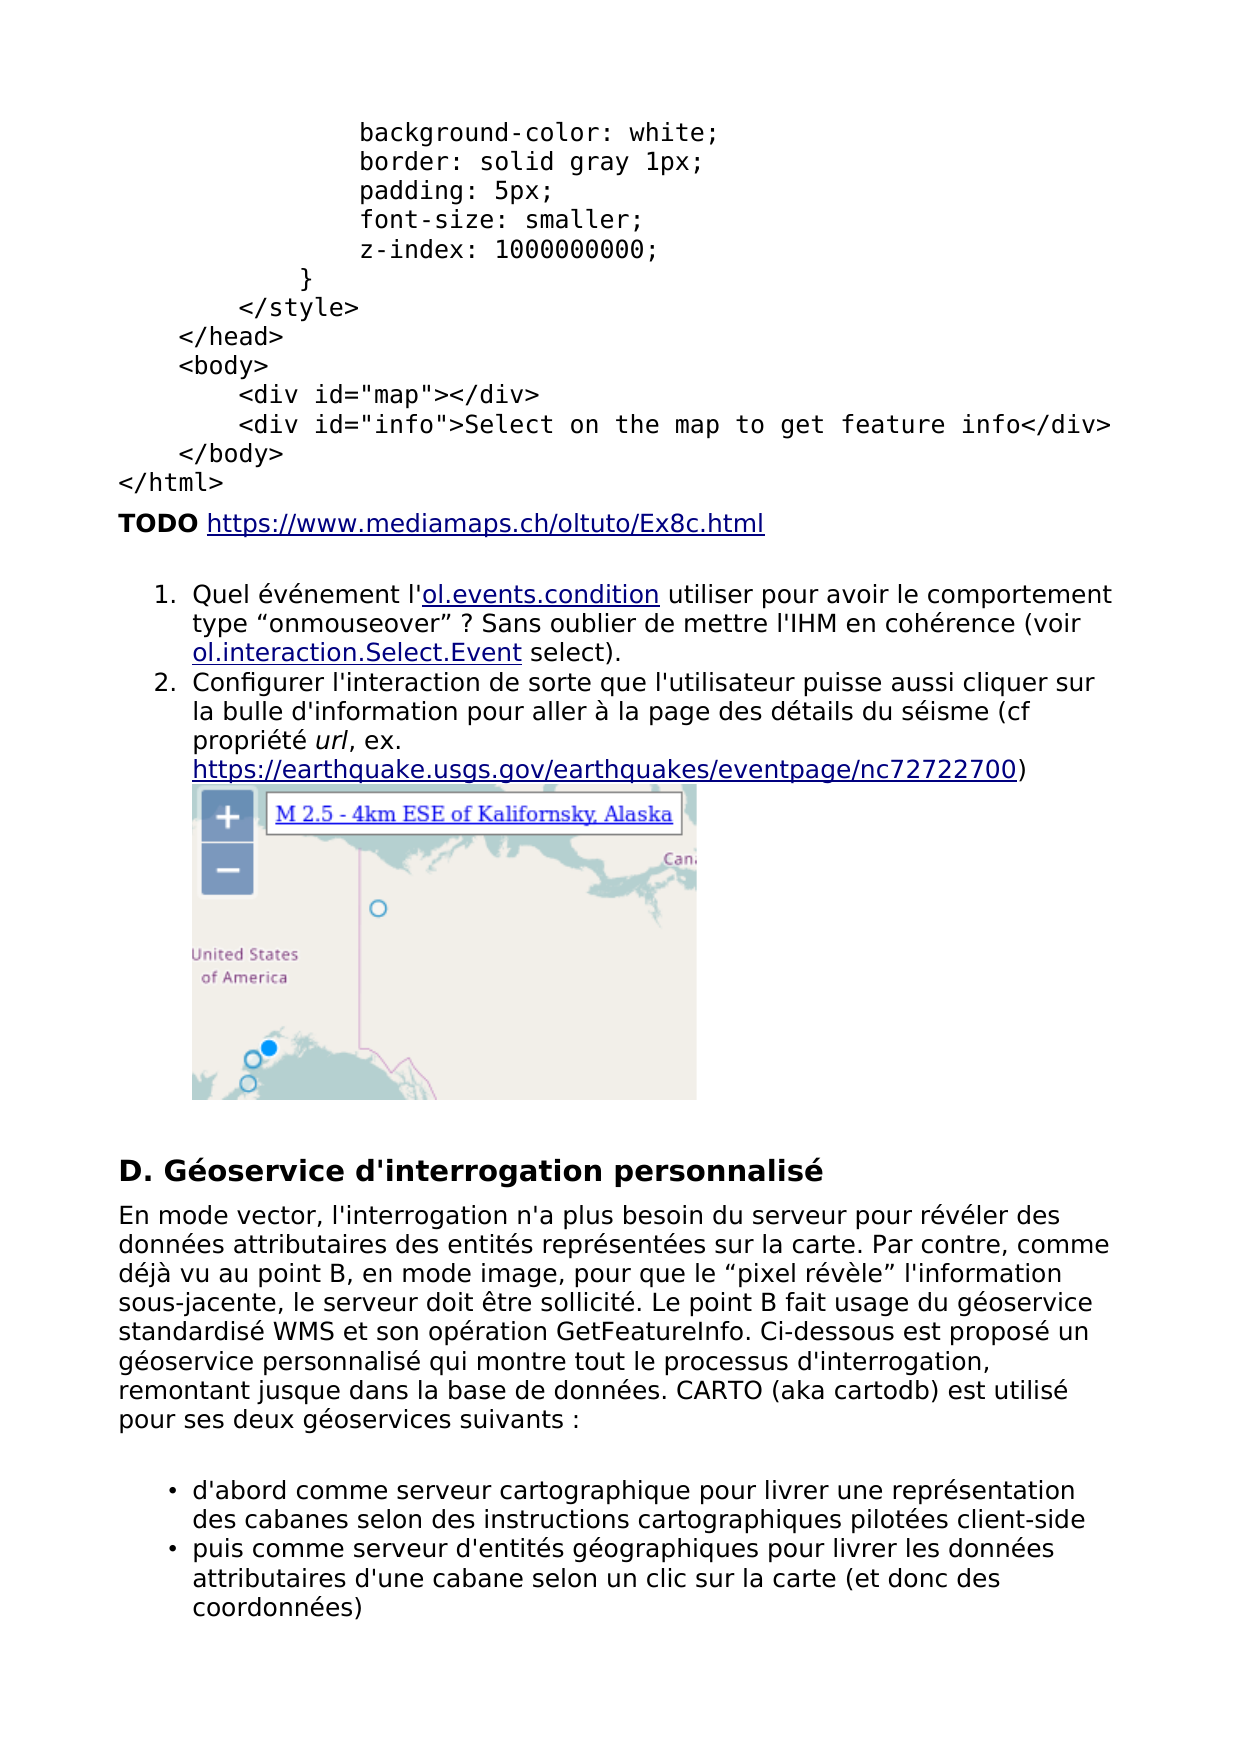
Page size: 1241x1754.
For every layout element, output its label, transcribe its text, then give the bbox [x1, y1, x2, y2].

subtitle D. Géoservice d'interrogation personnalisé [118, 1154, 1122, 1188]
list Configurer l'interaction de sorte que l'utilisateur puisse aussi cliquer sur la bulle d'information pour aller à la page des détails du séisme (cf propriété url, ex. https://earthquake.usgs.gov/earthquakes/eventpage/nc72722700) [177, 668, 1122, 1100]
text background-color: white; border: solid gray 1px; padding: 5px; font-size: smaller; z-index: 1000000000; } </style> </head> <body> <div id="map"></div> <div id="info">Select on the map to get feature info</div> </body> </html> [118, 118, 1122, 497]
list d'abord comme serveur cartographique pour livrer une représentation des cabanes selon des instructions cartographiques pilotées client-side [177, 1476, 1122, 1534]
text En mode vector, l'interrogation n'a plus besoin du serveur pour révéler des données attributaires des entités représentées sur la carte. Par contre, comme déjà vu au point B, en mode image, pour que le “pixel révèle” l'information sous-jacente, le serveur doit être sollicité. Le point B fait usage du géoservice standardisé WMS et son opération GetFeatureInfo. Ci-dessous est proposé un géoservice personnalisé qui montre tout le processus d'interrogation, remontant jusque dans la base de données. CARTO (aka cartodb) est utilisé pour ses deux géoservices suivants : [118, 1201, 1122, 1434]
text TODO https://www.mediamaps.ch/oltuto/Ex8c.html [118, 509, 1122, 538]
picture [192, 784, 697, 1100]
list Quel événement l'ol.events.condition utiliser pour avoir le comportement type “onmouseover” ? Sans oublier de mettre l'IHM en cohérence (voir ol.interaction.Select.Event select). [177, 580, 1122, 668]
list puis comme serveur d'entités géographiques pour livrer les données attributaires d'une cabane selon un clic sur la carte (et donc des coordonnées) [177, 1534, 1122, 1622]
